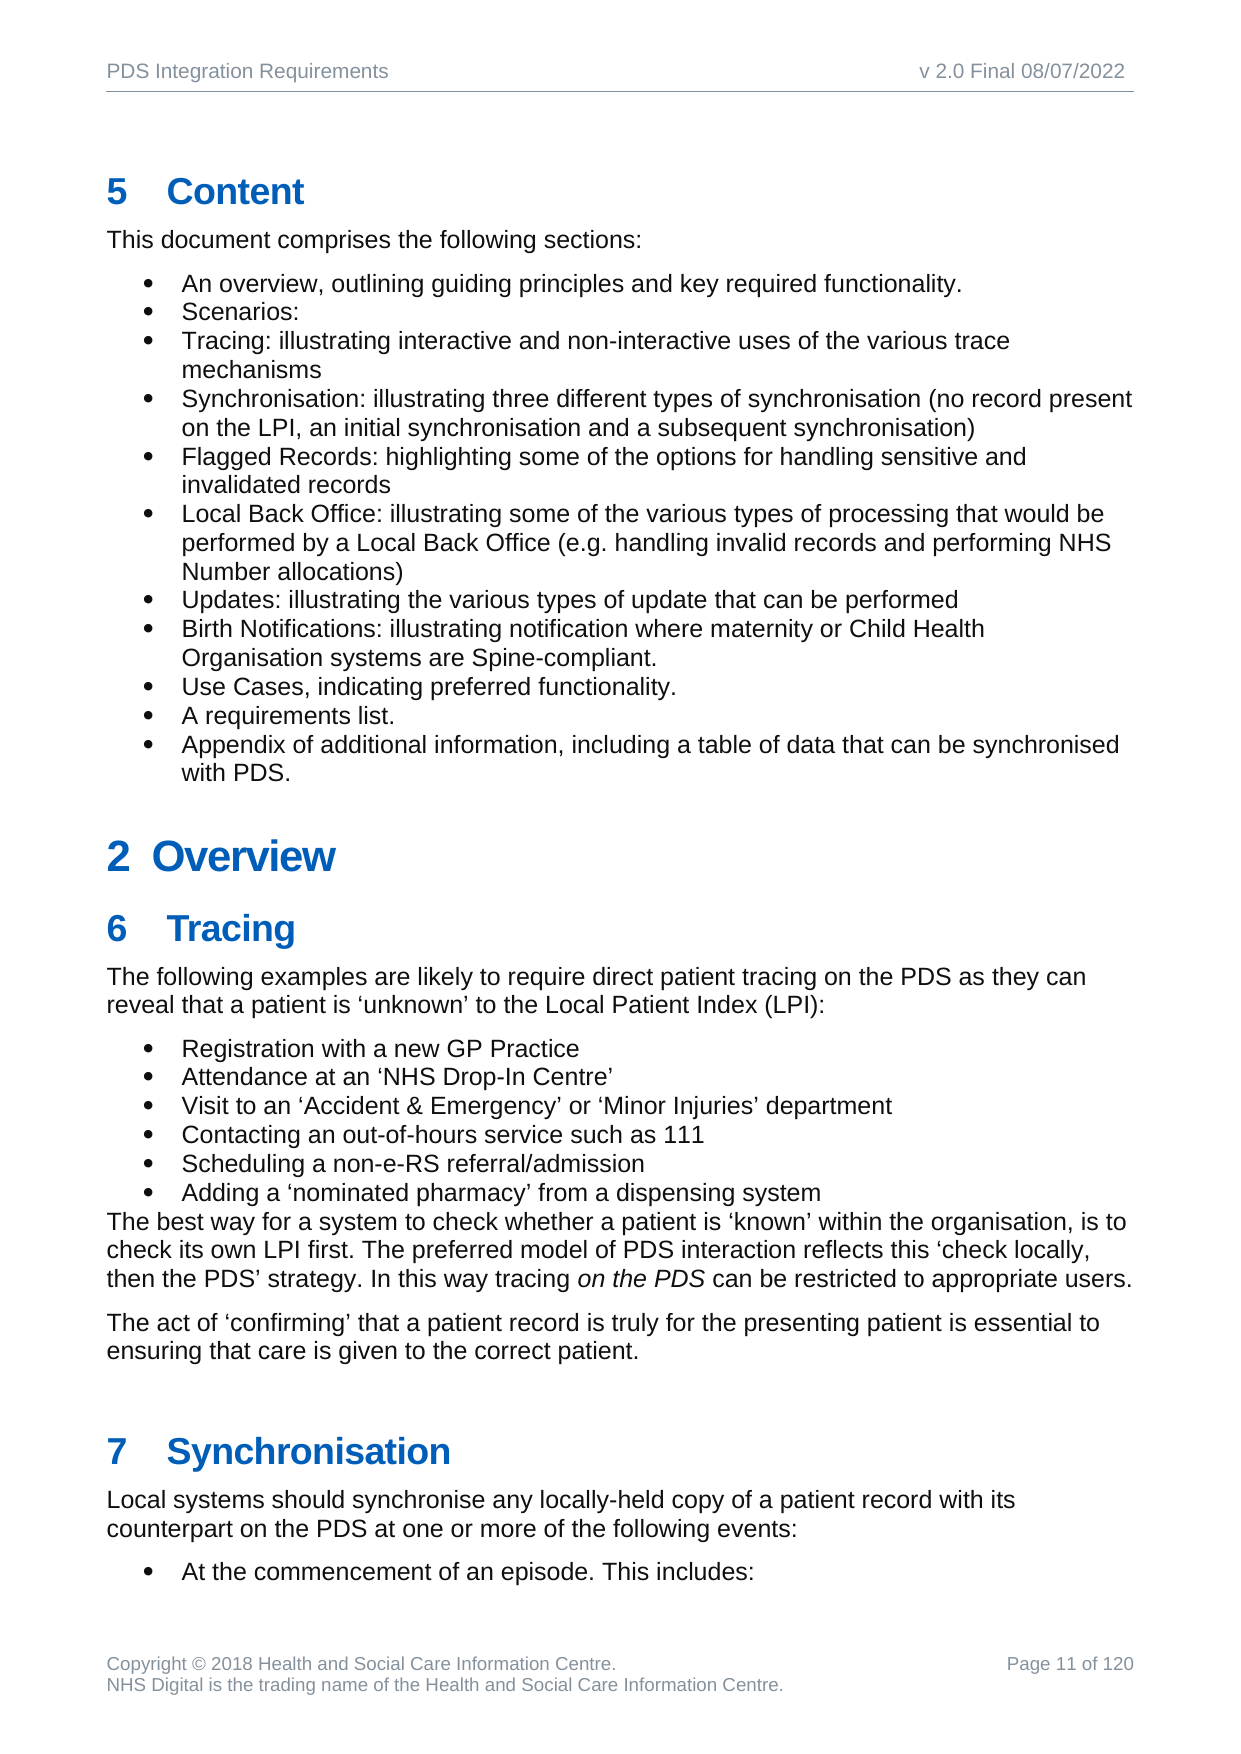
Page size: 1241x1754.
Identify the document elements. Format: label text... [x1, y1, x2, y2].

list Scheduling a non-e-RS referral/admission [144, 1149, 1134, 1178]
text The best way for a system to check whether a patient is ‘known’ within the organisation, is to check its own LPI first. The preferred model of PDS interaction reflects this ‘check locally, then the PDS’ strategy. In this way tracing on the PDS can be restricted to appropriate users. [106, 1207, 1134, 1293]
list An overview, outlining guiding principles and key required functionality. [144, 268, 1134, 297]
list Contacting an out-of-hours service such as 111 [144, 1120, 1134, 1149]
list Flagged Records: highlighting some of the options for handling sensitive and invalidated records [144, 441, 1134, 499]
list Visit to an ‘Accident & Emergency’ or ‘Minor Injuries’ department [144, 1091, 1134, 1120]
list Appendix of additional information, including a table of data that can be synchronised with PDS. [144, 729, 1134, 787]
list Attendance at an ‘NHS Drop-In Centre’ [144, 1062, 1134, 1091]
text This document comprises the following sections: [106, 225, 1134, 254]
text The following examples are likely to require direct patient tracing on the PDS as they can reveal that a patient is ‘unknown’ to the Local Patient Index (LPI): [106, 961, 1134, 1019]
list Synchronisation: illustrating three different types of synchronisation (no record present on the LPI, an initial synchronisation and a subsequent synchronisation) [144, 384, 1134, 441]
subtitle Synchronisation [106, 1429, 1134, 1472]
list Scenarios: [144, 297, 1134, 326]
subtitle Tracing [106, 906, 1134, 949]
text The act of ‘confirming’ that a patient record is truly for the presenting patient is essential to ensuring that care is given to the correct patient. [106, 1307, 1134, 1365]
list At the commencement of an episode. This includes: [144, 1557, 1134, 1586]
text Local systems should synchronise any locally-held copy of a patient record with its counterpart on the PDS at one or more of the following events: [106, 1485, 1134, 1542]
subtitle Content [106, 169, 1134, 213]
list Adding a ‘nominated pharmacy’ from a dispensing system [144, 1178, 1134, 1207]
list Registration with a new GP Practice [144, 1033, 1134, 1062]
list Birth Notifications: illustrating notification where maternity or Child Health Organisation systems are Spine-compliant. [144, 614, 1134, 672]
list Updates: illustrating the various types of update that can be performed [144, 585, 1134, 614]
subtitle Overview [106, 831, 1134, 881]
list Use Cases, indicating preferred functionality. [144, 672, 1134, 701]
list Tracing: illustrating interactive and non-interactive uses of the various trace mechanisms [144, 326, 1134, 384]
list A requirements list. [144, 701, 1134, 729]
list Local Back Office: illustrating some of the various types of processing that would be performed by a Local Back Office (e.g. handling invalid records and performing NHS Number allocations) [144, 499, 1134, 585]
